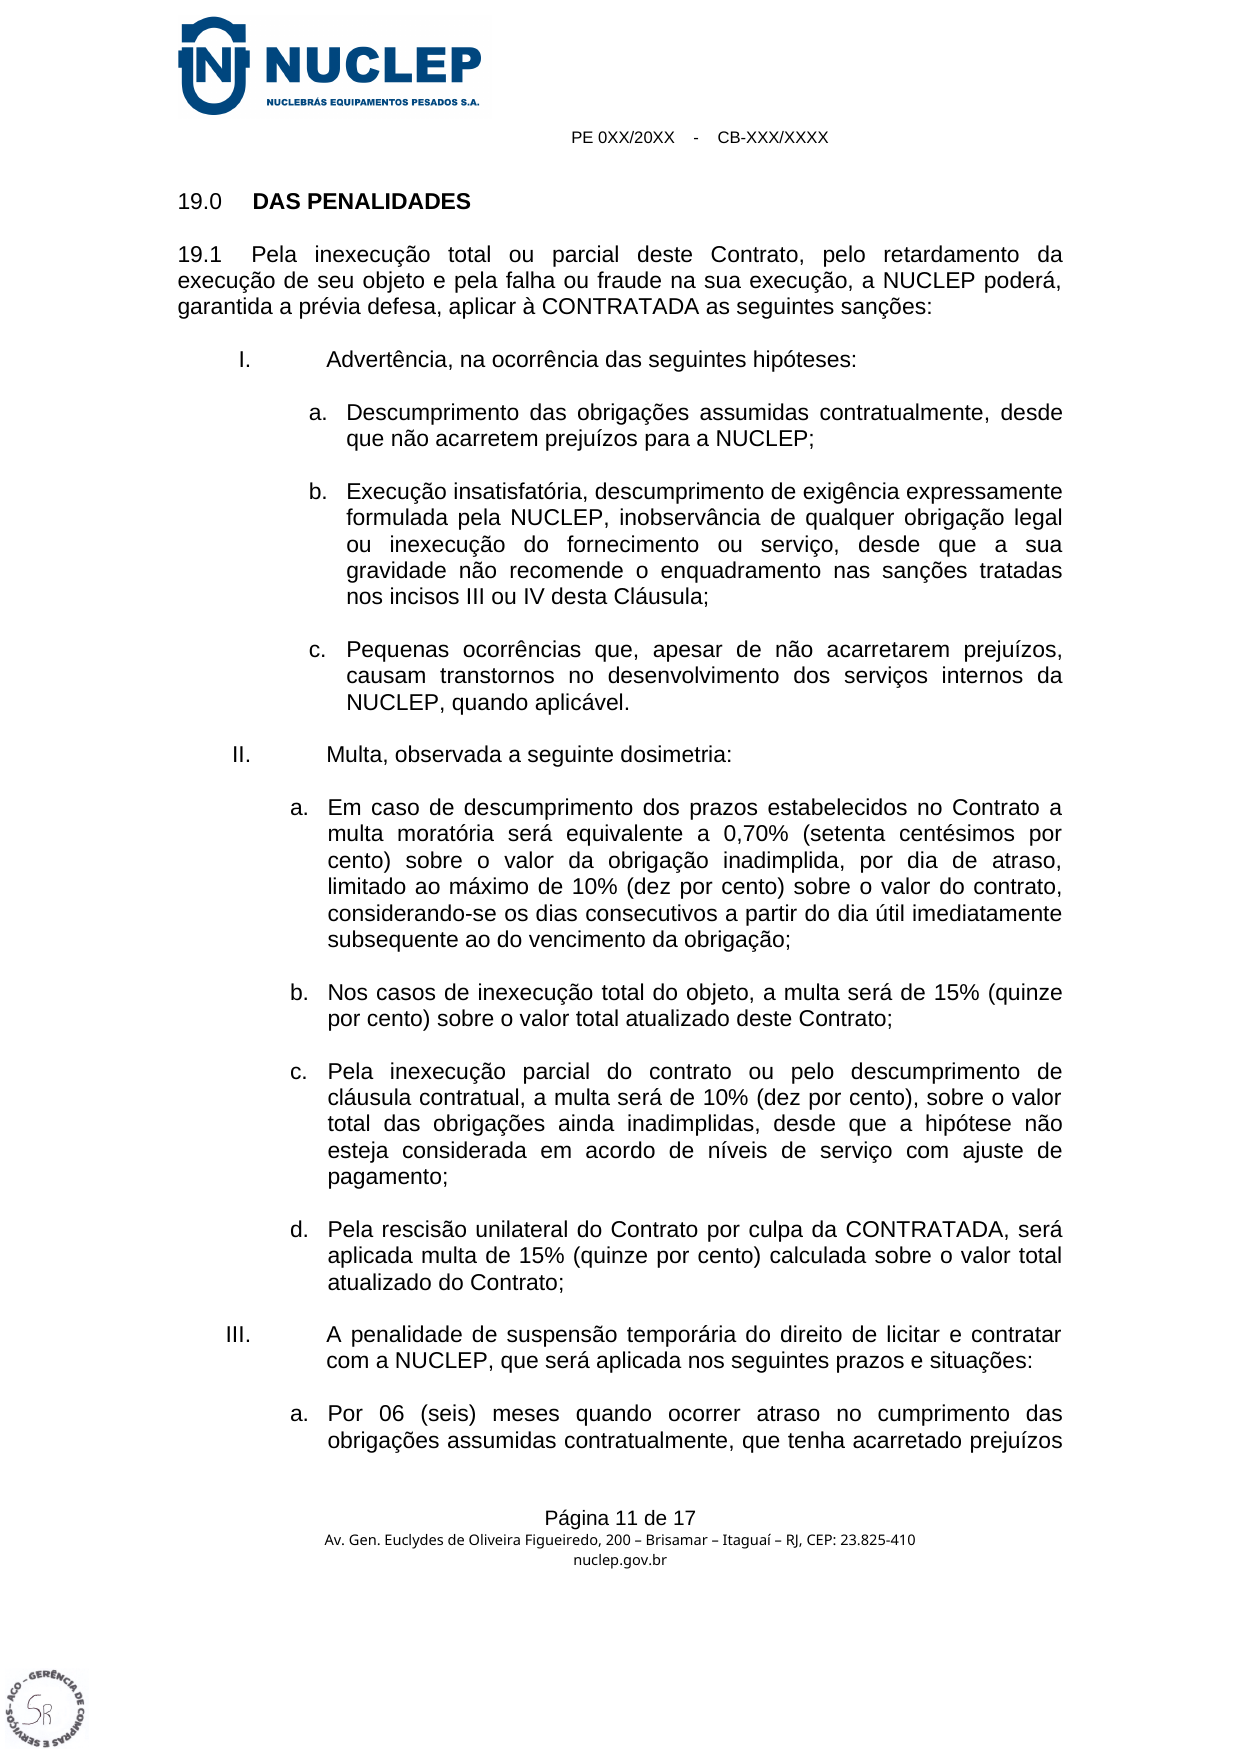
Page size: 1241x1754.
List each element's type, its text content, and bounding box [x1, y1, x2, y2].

picture [178, 15, 493, 119]
list Pequenas ocorrências que, apesar de não acarretarem prejuízos, causam transtornos no desenvolvimento dos serviços internos da NUCLEP, quando aplicável. [308, 636, 1063, 715]
list Em caso de descumprimento dos prazos estabelecidos no Contrato a multa moratória será equivalente a 0,70% (setenta centésimos por cento) sobre o valor da obrigação inadimplida, por dia de atraso, limitado ao máximo de 10% (dez por cento) sobre o valor do contrato, considerando-se os dias consecutivos a partir do dia útil imediatamente subsequente ao do vencimento da obrigação; [290, 794, 1063, 952]
list Descumprimento das obrigações assumidas contratualmente, desde que não acarretem prejuízos para a NUCLEP; [308, 399, 1063, 451]
list Execução insatisfatória, descumprimento de exigência expressamente formulada pela NUCLEP, inobservância de qualquer obrigação legal ou inexecução do fornecimento ou serviço, desde que a sua gravidade não recomende o enquadramento nas sanções tratadas nos incisos III ou IV desta Cláusula; [308, 478, 1063, 609]
list Pela inexecução parcial do contrato ou pelo descumprimento de cláusula contratual, a multa será de 10% (dez por cento), sobre o valor total das obrigações ainda inadimplidas, desde que a hipótese não esteja considerada em acordo de níveis de serviço com ajuste de pagamento; [290, 1058, 1063, 1189]
list A penalidade de suspensão temporária do direito de licitar e contratar com a NUCLEP, que será aplicada nos seguintes prazos e situações: [251, 1321, 1063, 1374]
list Advertência, na ocorrência das seguintes hipóteses: [251, 346, 1063, 372]
list Multa, observada a seguinte dosimetria: [251, 741, 1063, 768]
list DAS PENALIDADES [177, 188, 1063, 214]
list Pela inexecução total ou parcial deste Contrato, pelo retardamento da execução de seu objeto e pela falha ou fraude na sua execução, a NUCLEP poderá, garantida a prévia defesa, aplicar à CONTRATADA as seguintes sanções: [177, 241, 1063, 320]
picture [4, 1668, 91, 1749]
list Pela rescisão unilateral do Contrato por culpa da CONTRATADA, será aplicada multa de 15% (quinze por cento) calculada sobre o valor total atualizado do Contrato; [290, 1216, 1063, 1295]
list Nos casos de inexecução total do objeto, a multa será de 15% (quinze por cento) sobre o valor total atualizado deste Contrato; [290, 978, 1063, 1031]
list Por 06 (seis) meses quando ocorrer atraso no cumprimento das obrigações assumidas contratualmente, que tenha acarretado prejuízos [290, 1400, 1063, 1453]
